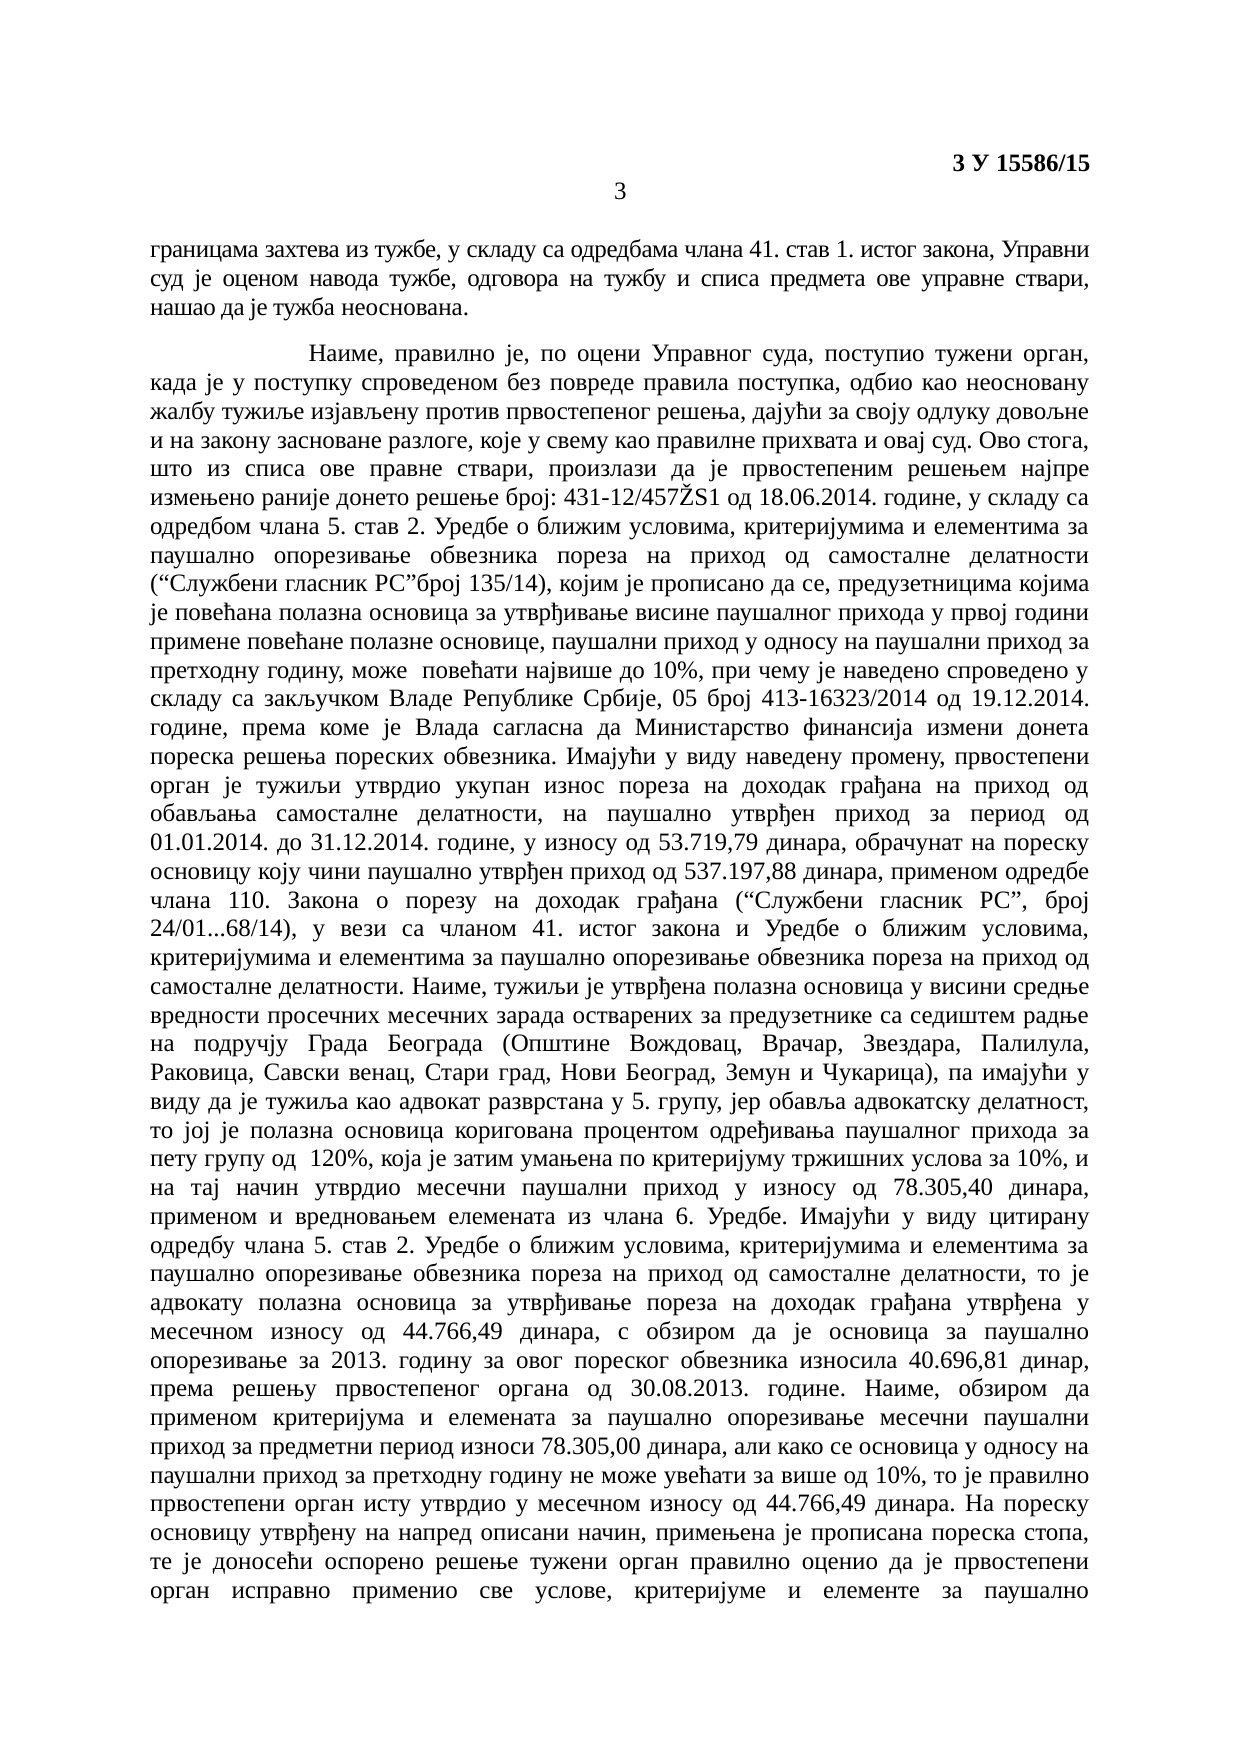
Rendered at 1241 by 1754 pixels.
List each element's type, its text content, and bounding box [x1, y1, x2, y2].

text Наиме, правилно је, по оцени Управног суда, поступио тужени орган, када је у поступку спроведеном без повреде правила поступка, одбио као неосновану жалбу тужиље изјављену против првостепеног решења, дајући за своју одлуку довољне и на закону засноване разлоге, које у свему као правилне прихвата и овај суд. Ово стога, што из списа ове правне ствари, произлази да је првостепеним решењем најпре измењено раније донето решење број: 431-12/457ŽS1 од 18.06.2014. године, у складу са одредбом члана 5. став 2. Уредбе о ближим условима, критеријумима и елементима за паушално опорезивање обвезника пореза на приход од самосталне делатности (“Службени гласник РС”број 135/14), којим је прописано да се, предузетницима којима је повећана полазна основица за утврђивање висине паушалног прихода у првој години примене повећане полазне основице, паушални приход у односу на паушални приход за претходну годину, може повећати највише до 10%, при чему је наведено спроведено у складу са закључком Владе Републике Србије, 05 број 413-16323/2014 од 19.12.2014. године, према коме је Влада сагласна да Министарство финансија измени донета пореска решења пореских обвезника. Имајући у виду наведену промену, првостепени орган је тужиљи утврдио укупан износ пореза на доходак грађана на приход од обављања самосталне делатности, на паушално утврђен приход за период од 01.01.2014. до 31.12.2014. године, у износу од 53.719,79 динара, обрачунат на пореску основицу коју чини паушално утврђен приход од 537.197,88 динара, применом одредбе члана 110. Закона о порезу на доходак грађана (“Службени гласник РС”, број 24/01...68/14), у вези са чланом 41. истог закона и Уредбе о ближим условима, критеријумима и елементима за паушално опорезивање обвезника пореза на приход од самосталне делатности. Наиме, тужиљи је утврђена полазна основица у висини средње вредности просечних месечних зарада остварених за предузетнике са седиштем радње на подручју Града Београда (Општине Вождовац, Врачар, Звездара, Палилула, Раковица, Савски венац, Стари град, Нови Београд, Земун и Чукарица), па имајући у виду да је тужиља као адвокат разврстана у 5. групу, јер обавља адвокатску делатност, то јој је полазна основица коригована процентом одређивања паушалног прихода за пету групу од 120%, која је затим умањена по критеријуму тржишних услова за 10%, и на тај начин утврдио месечни паушални приход у износу од 78.305,40 динара, применом и вредновањем елемената из члана 6. Уредбе. Имајући у виду цитирану одредбу члана 5. став 2. Уредбе о ближим условима, критеријумима и елементима за паушално опорезивање обвезника пореза на приход од самосталне делатности, то је адвокату полазна основица за утврђивање пореза на доходак грађана утврђена у месечном износу од 44.766,49 динара, с обзиром да је основица за паушално опорезивање за 2013. годину за овог пореског обвезника износила 40.696,81 динар, према решењу првостепеног органа од 30.08.2013. године. Наиме, обзиром да применом критеријума и елемената за паушално опорезивање месечни паушални приход за предметни период износи 78.305,00 динара, али како се основица у односу на паушални приход за претходну годину не може увећати за више од 10%, то је правилно првостепени орган исту утврдио у месечном износу од 44.766,49 динара. На пореску основицу утврђену на напред описани начин, примењена је прописана пореска стопа, те је доносећи оспорено решење тужени орган правилно оценио да је првостепени орган исправно применио све услове, критеријуме и елементе за паушално [150, 338, 1090, 1603]
text границама захтева из тужбе, у складу са одредбама члана 41. став 1. истог закона, Управни суд је оценом навода тужбе, одговора на тужбу и списа предмета ове управне ствари, нашао да је тужба неоснована. [150, 234, 1090, 321]
